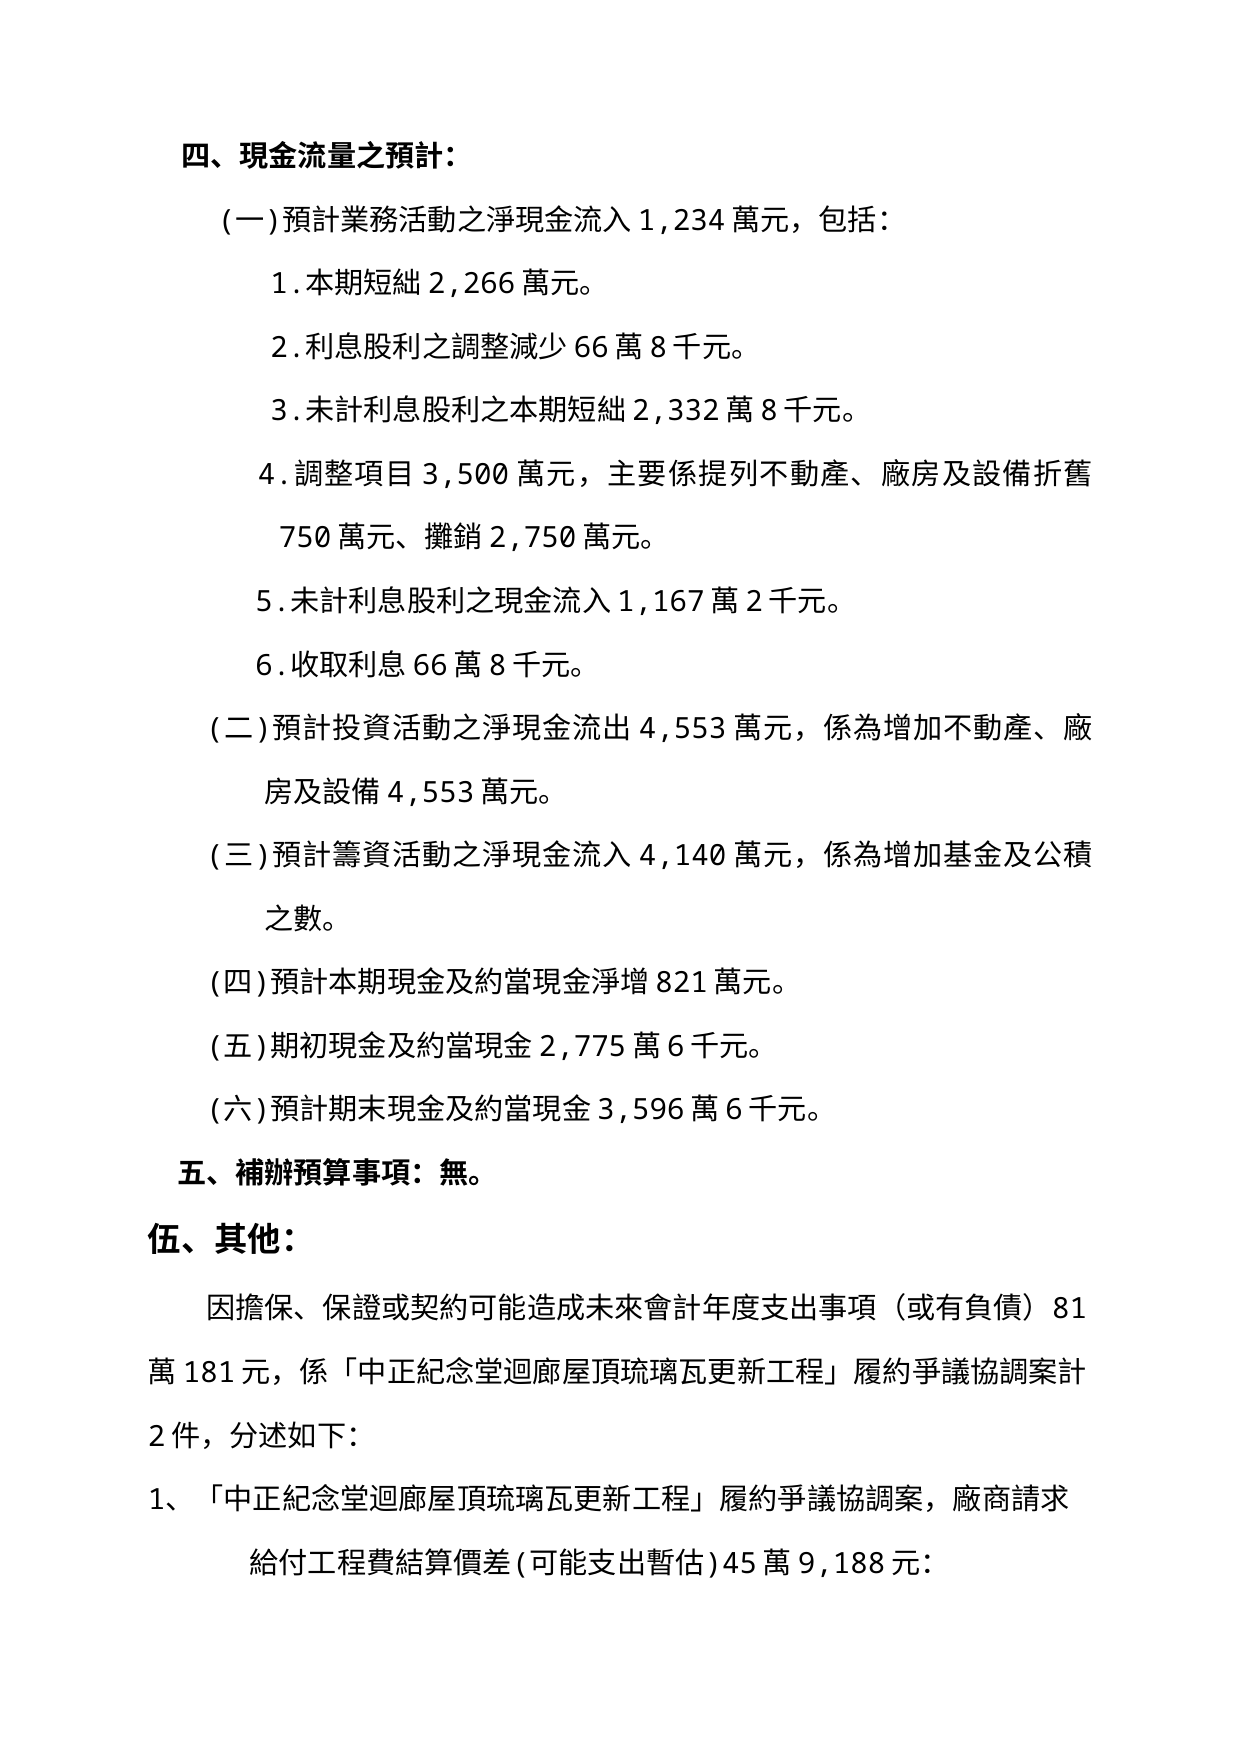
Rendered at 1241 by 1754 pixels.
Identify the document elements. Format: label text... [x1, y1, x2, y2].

text 5.未計利息股利之現金流入1,167萬2千元。 [220, 578, 1093, 620]
text 因擔保、保證或契約可能造成未來會計年度支出事項（或有負債）81萬181元，係「中正紀念堂迴廊屋頂琉璃瓦更新工程」履約爭議協調案計2件，分述如下： [148, 1285, 1093, 1454]
text 3.未計利息股利之本期短絀2,332萬8千元。 [148, 387, 1093, 429]
text 2.利息股利之調整減少66萬8千元。 [148, 323, 1093, 366]
list 「中正紀念堂迴廊屋頂琉璃瓦更新工程」履約爭議協調案，廠商請求給付工程費結算價差(可能支出暫估)45萬9,188元： [148, 1476, 1093, 1582]
text 四、現金流量之預計： [148, 133, 1093, 175]
text (六)預計期末現金及約當現金3,596萬6千元。 [148, 1086, 1093, 1128]
text 4.調整項目3,500萬元，主要係提列不動產、廠房及設備折舊750萬元、攤銷2,750萬元。 [220, 451, 1093, 556]
text (二)預計投資活動之淨現金流出4,553萬元，係為增加不動產、廠房及設備4,553萬元。 [206, 705, 1093, 811]
text 6.收取利息66萬8千元。 [220, 641, 1093, 683]
text 五、補辦預算事項：無。 [148, 1149, 1093, 1192]
text (五)期初現金及約當現金2,775萬6千元。 [148, 1022, 1093, 1065]
text (一)預計業務活動之淨現金流入1,234萬元，包括： [148, 196, 1093, 239]
text (三)預計籌資活動之淨現金流入4,140萬元，係為增加基金及公積之數。 [206, 832, 1093, 938]
text 伍、其他： [148, 1213, 1093, 1261]
text (四)預計本期現金及約當現金淨增821萬元。 [148, 959, 1093, 1001]
text 1.本期短絀2,266萬元。 [148, 260, 1093, 302]
